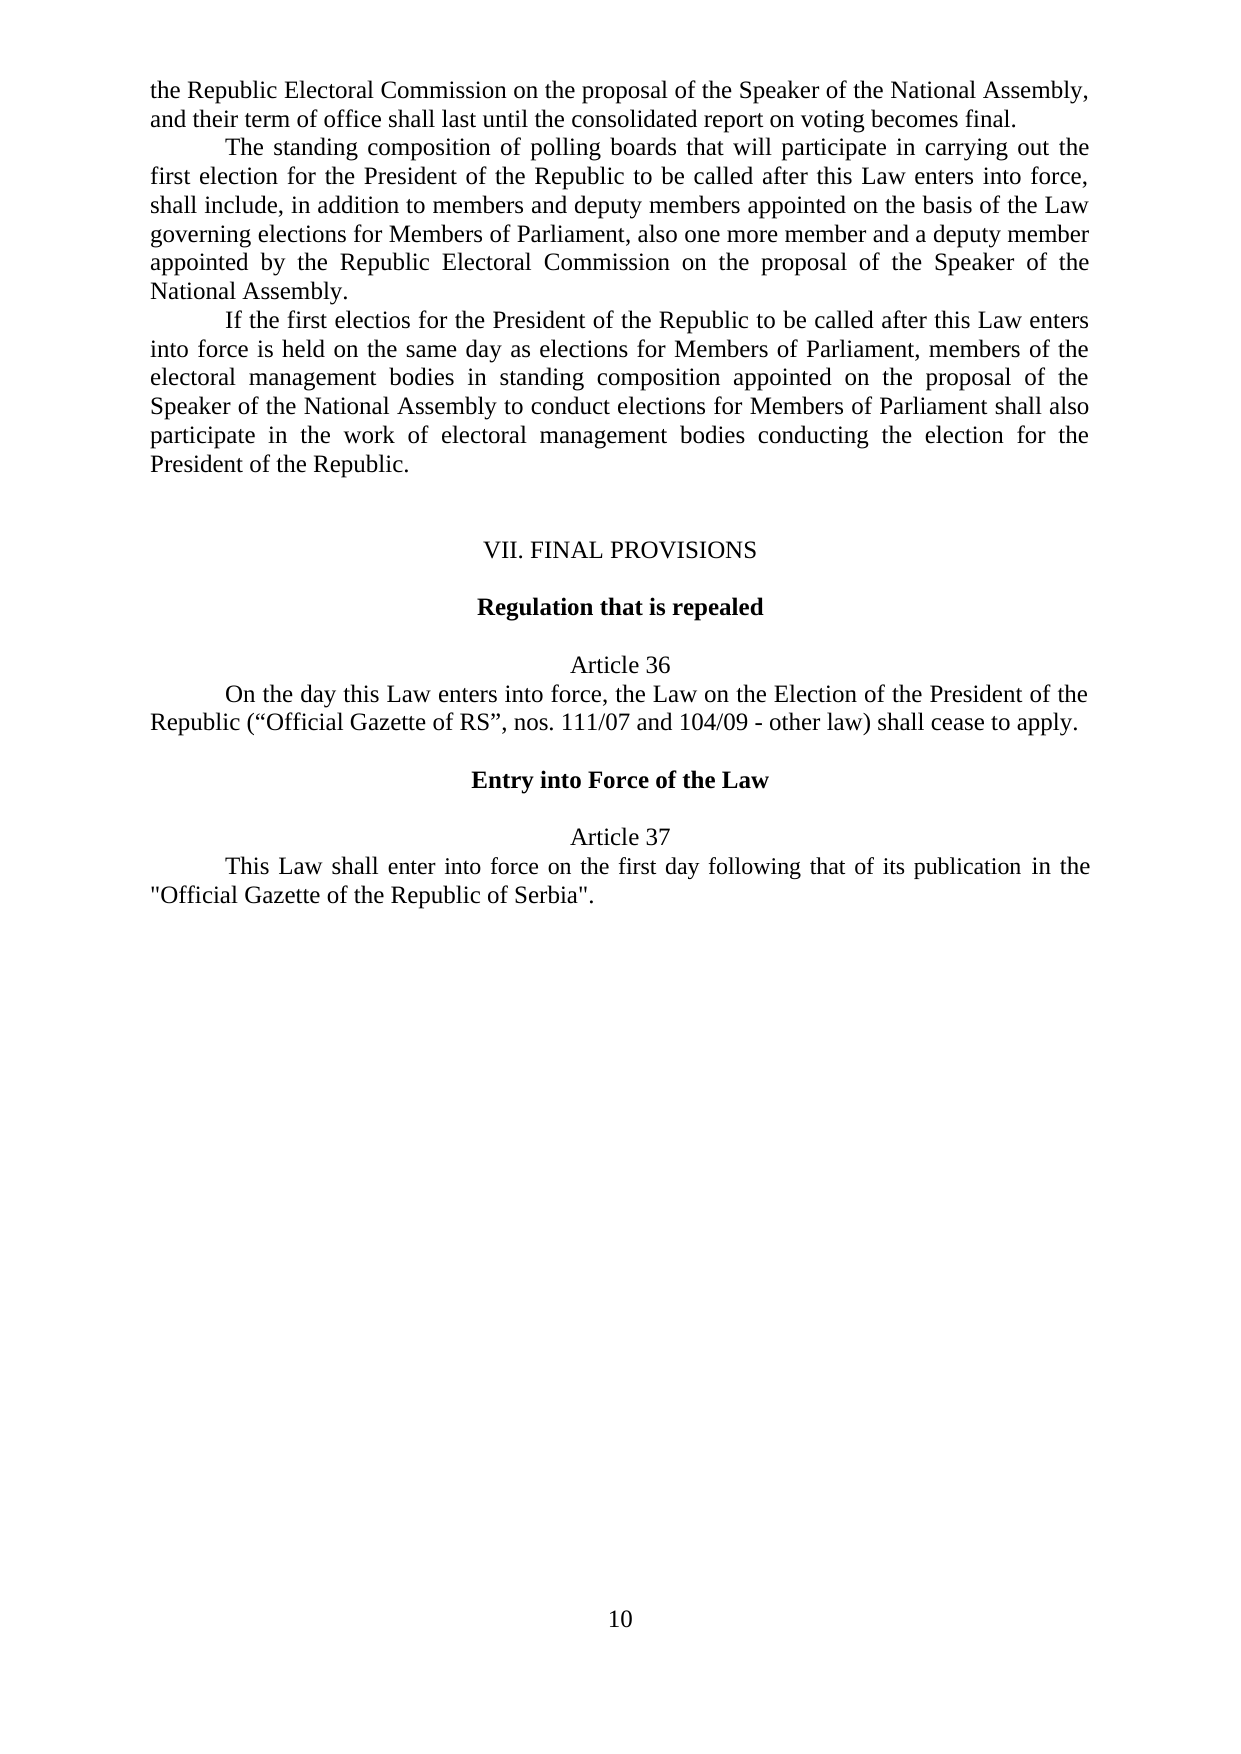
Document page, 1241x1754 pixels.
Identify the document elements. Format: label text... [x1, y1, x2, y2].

text Entry into Force of the Law [150, 765, 1090, 794]
text Article 37 [150, 822, 1090, 851]
text If the first electios for the President of the Republic to be called after this Law enters into force is held on the same day as elections for Members of Parliament, members of the electoral management bodies in standing composition appointed on the proposal of the Speaker of the National Assembly to conduct elections for Members of Parliament shall also participate in the work of electoral management bodies conducting the election for the President of the Republic. [150, 305, 1090, 477]
text Article 36 [150, 650, 1090, 679]
text Regulation that is repealed [150, 592, 1090, 621]
text This Law shall enter into force on the first day following that of its publication in the "Official Gazette of the Republic of Serbia". [150, 851, 1090, 909]
text VII. FINAL PROVISIONS [150, 535, 1090, 564]
text the Republic Electoral Commission on the proposal of the Speaker of the National Assembly, and their term of office shall last until the consolidated report on voting becomes final. [150, 75, 1090, 132]
text On the day this Law enters into force, the Law on the Election of the President of the Republic (“Official Gazette of RS”, nos. 111/07 and 104/09 - other law) shall cease to apply. [150, 679, 1090, 736]
text The standing composition of polling boards that will participate in carrying out the first election for the President of the Republic to be called after this Law enters into force, shall include, in addition to members and deputy members appointed on the basis of the Law governing elections for Members of Parliament, also one more member and a deputy member appointed by the Republic Electoral Commission on the proposal of the Speaker of the National Assembly. [150, 132, 1090, 305]
